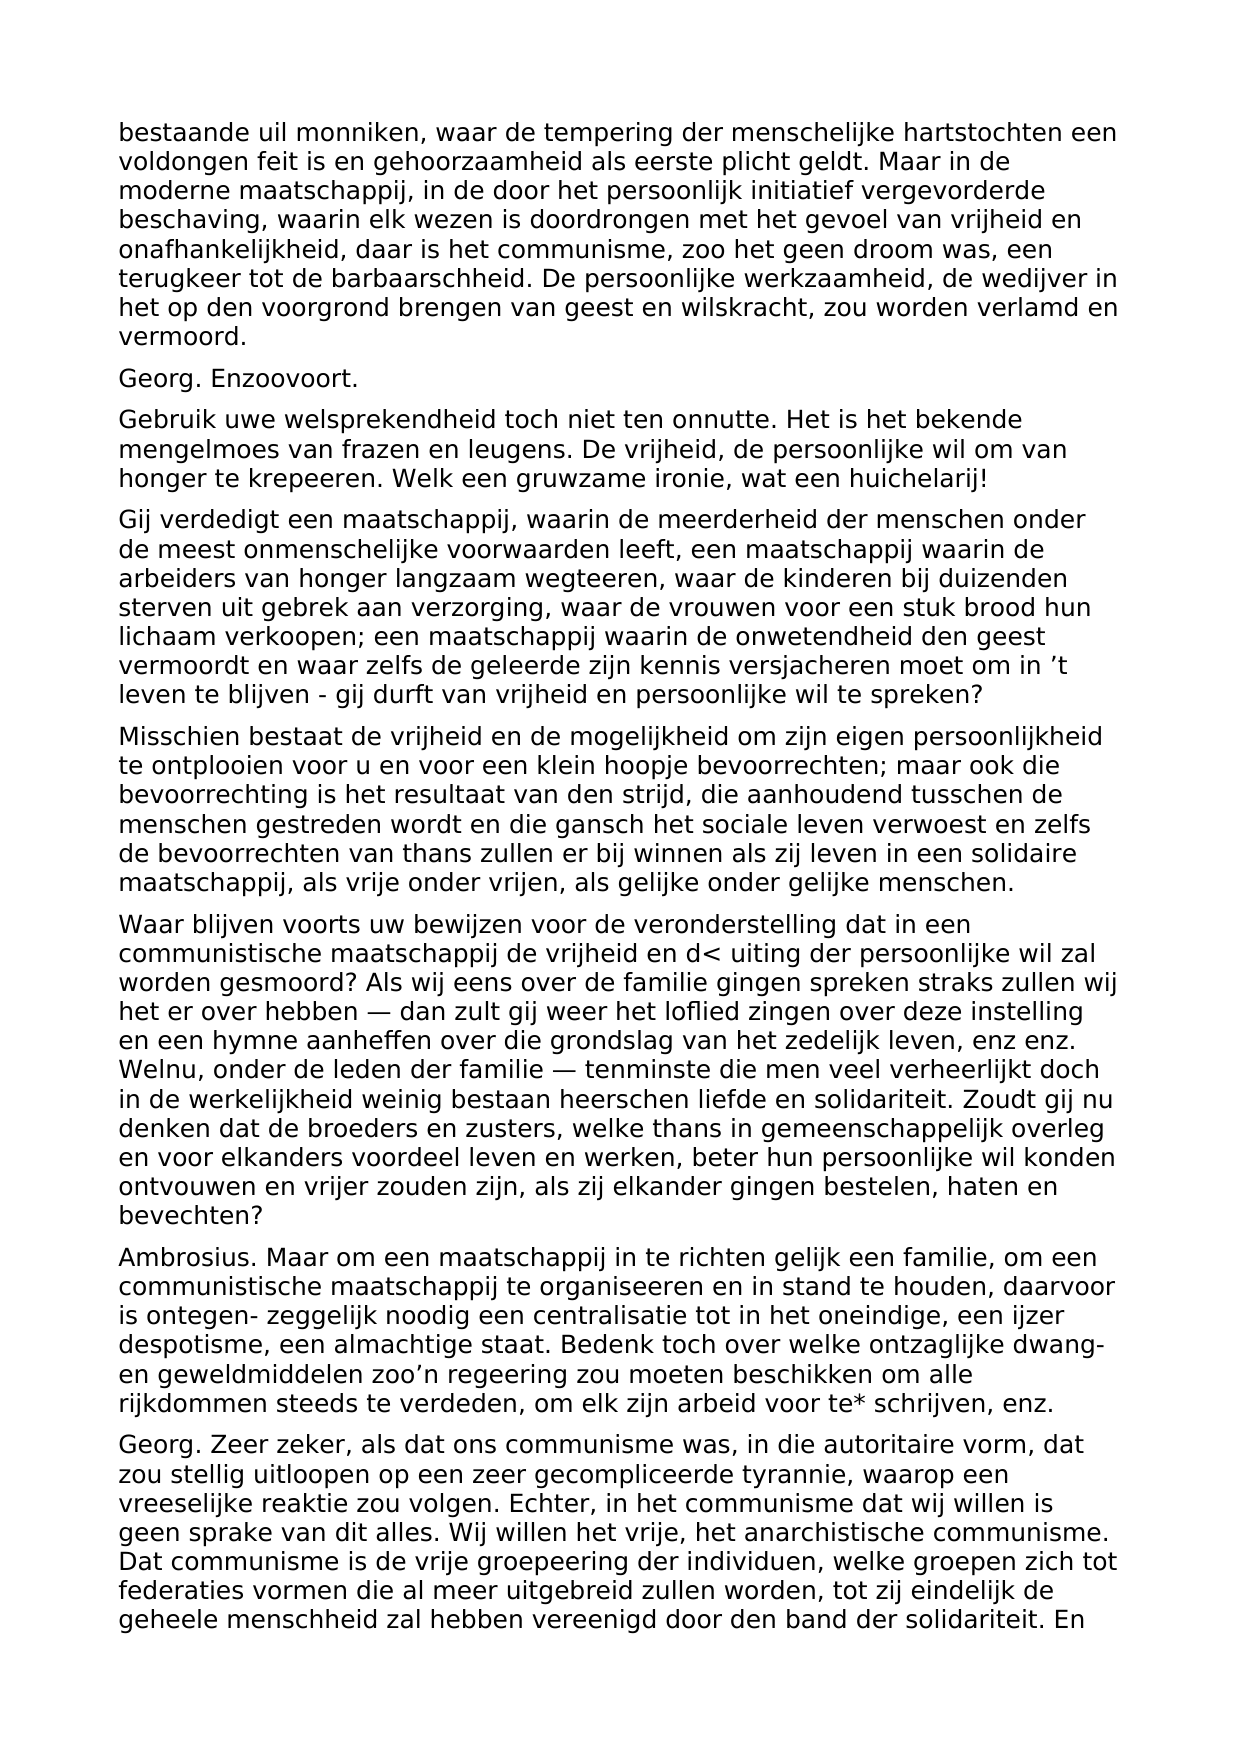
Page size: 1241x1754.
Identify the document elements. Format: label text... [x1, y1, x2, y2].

text Gebruik uwe welsprekendheid toch niet ten onnutte. Het is het bekende mengelmoes van frazen en leugens. De vrijheid, de persoonlijke wil om van honger te krepeeren. Welk een gruwzame ironie, wat een huichelarij! [118, 406, 1122, 493]
text Georg. Zeer zeker, als dat ons communisme was, in die autoritaire vorm, dat zou stellig uitloopen op een zeer gecompliceerde tyrannie, waarop een vreeselijke reaktie zou volgen. Echter, in het communisme dat wij willen is geen sprake van dit alles. Wij willen het vrije, het anarchistische communisme. Dat communisme is de vrije groepeering der individuen, welke groepen zich tot federaties vormen die al meer uitgebreid zullen worden, tot zij eindelijk de geheele menschheid zal hebben vereenigd door den band der solidariteit. En [118, 1431, 1122, 1635]
text Misschien bestaat de vrijheid en de mogelijkheid om zijn eigen persoonlijkheid te ontplooien voor u en voor een klein hoopje bevoorrechten; maar ook die bevoorrechting is het resultaat van den strijd, die aanhoudend tusschen de menschen gestreden wordt en die gansch het sociale leven verwoest en zelfs de bevoorrechten van thans zullen er bij winnen als zij leven in een solidaire maatschappij, als vrije onder vrijen, als gelijke onder gelijke menschen. [118, 722, 1122, 897]
text bestaande uil monniken, waar de tempering der menschelijke hartstochten een voldongen feit is en gehoorzaamheid als eerste plicht geldt. Maar in de moderne maatschappij, in de door het persoonlijk initiatief vergevorderde beschaving, waarin elk wezen is doordrongen met het gevoel van vrijheid en onafhankelijkheid, daar is het communisme, zoo het geen droom was, een terugkeer tot de barbaarschheid. De persoonlijke werkzaamheid, de wedijver in het op den voorgrond brengen van geest en wilskracht, zou worden verlamd en vermoord. [118, 118, 1122, 351]
text Waar blijven voorts uw bewijzen voor de veronderstelling dat in een communistische maatschappij de vrijheid en d< uiting der persoonlijke wil zal worden gesmoord? Als wij eens over de familie gingen spreken straks zullen wij het er over hebben — dan zult gij weer het loflied zingen over deze instelling en een hymne aanheffen over die grondslag van het zedelijk leven, enz enz. Welnu, onder de leden der familie — tenminste die men veel verheerlijkt doch in de werkelijkheid weinig bestaan heerschen liefde en solidariteit. Zoudt gij nu denken dat de broeders en zusters, welke thans in gemeenschappelijk overleg en voor elkanders voordeel leven en werken, beter hun persoonlijke wil konden ontvouwen en vrijer zouden zijn, als zij elkander gingen bestelen, haten en bevechten? [118, 910, 1122, 1231]
text Ambrosius. Maar om een maatschappij in te richten gelijk een familie, om een communistische maatschappij te organiseeren en in stand te houden, daarvoor is ontegen- zeggelijk noodig een centralisatie tot in het oneindige, een ijzer despotisme, een almachtige staat. Bedenk toch over welke ontzaglijke dwang- en geweldmiddelen zoo’n regeering zou moeten beschikken om alle rijkdommen steeds te verdeden, om elk zijn arbeid voor te* schrijven, enz. [118, 1243, 1122, 1418]
text Georg. Enzoovoort. [118, 364, 1122, 393]
text Gij verdedigt een maatschappij, waarin de meerderheid der menschen onder de meest onmenschelijke voorwaarden leeft, een maatschappij waarin de arbeiders van honger langzaam wegteeren, waar de kinderen bij duizenden sterven uit gebrek aan verzorging, waar de vrouwen voor een stuk brood hun lichaam verkoopen; een maatschappij waarin de onwetendheid den geest vermoordt en waar zelfs de geleerde zijn kennis versjacheren moet om in ’t leven te blijven - gij durft van vrijheid en persoonlijke wil te spreken? [118, 506, 1122, 710]
